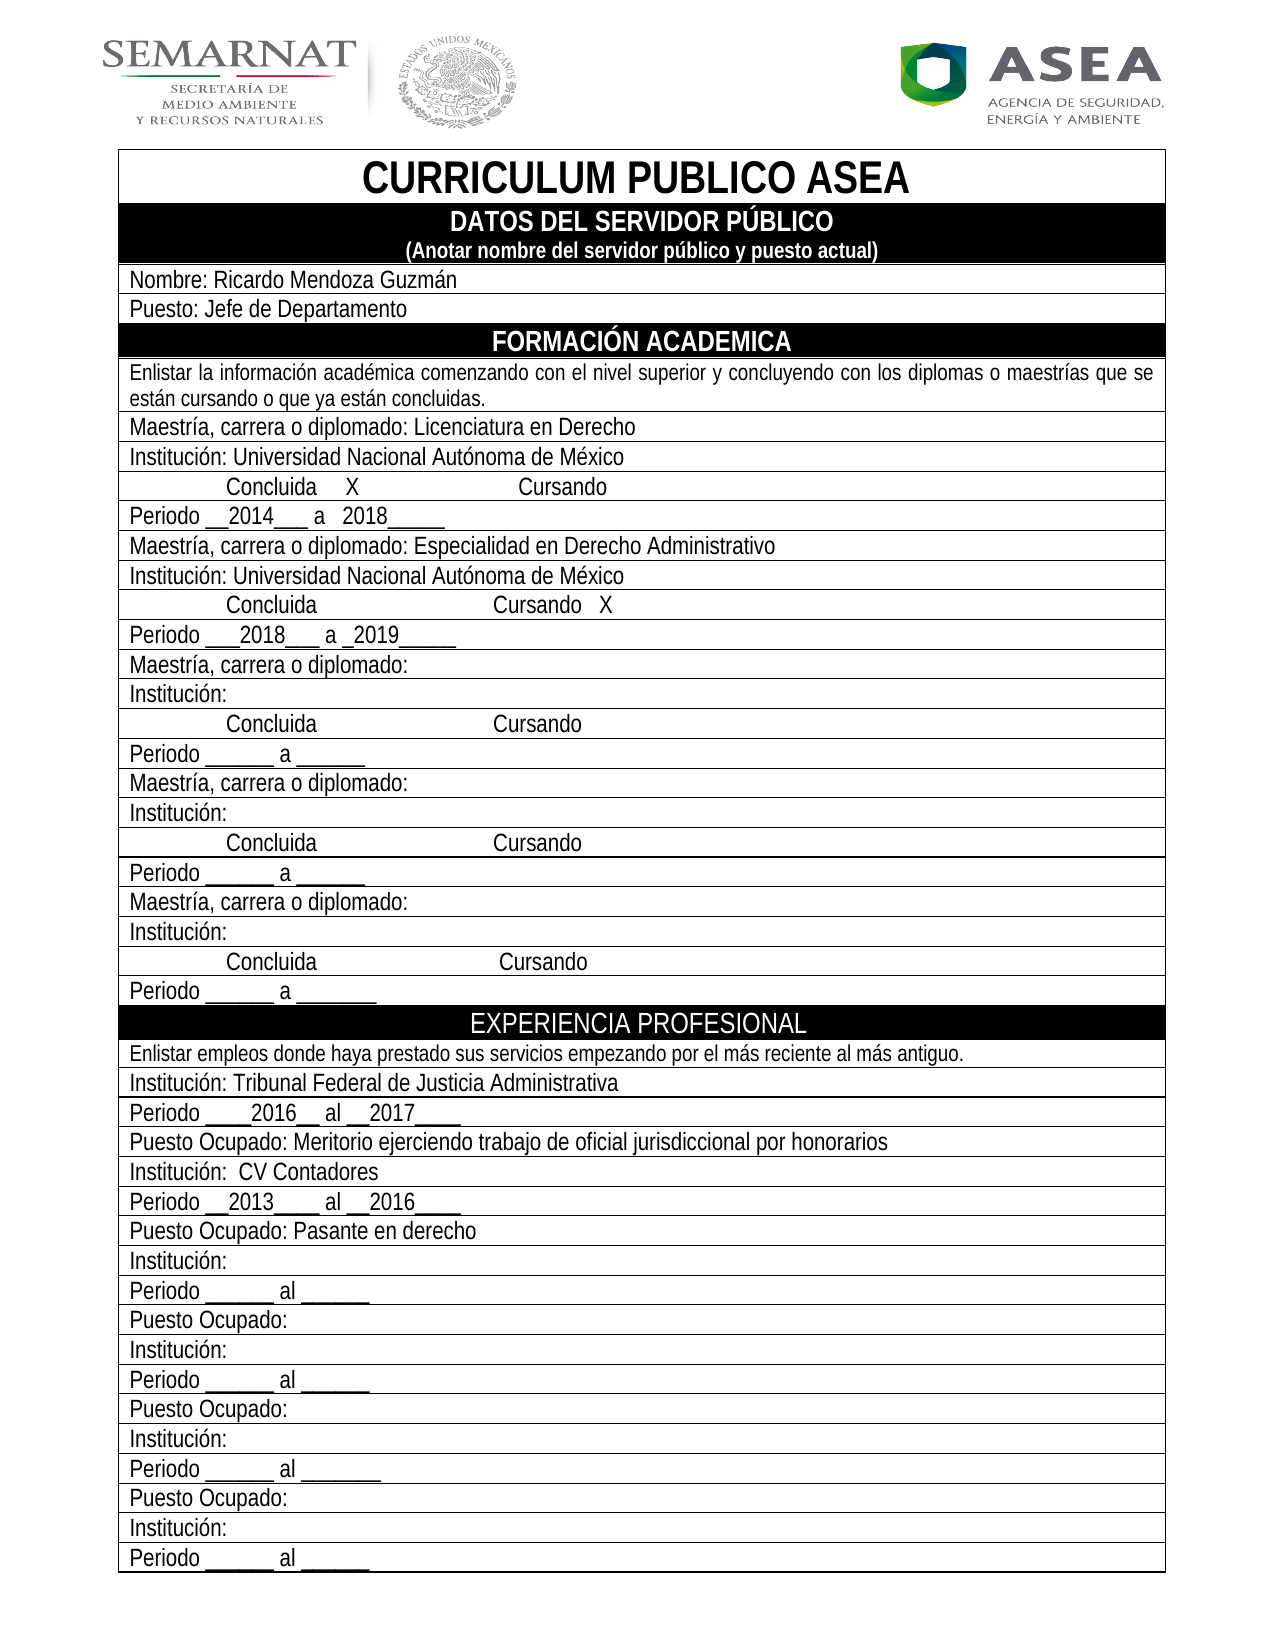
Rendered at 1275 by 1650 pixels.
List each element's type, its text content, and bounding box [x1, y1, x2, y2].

table_cell Puesto: Jefe de Departamento [119, 294, 1165, 323]
table_cell Institución: [119, 1513, 1165, 1542]
table_cell Concluida Cursando [119, 947, 1165, 975]
table_cell Institución: [119, 917, 1165, 946]
table_cell Enlistar empleos donde haya prestado sus servicios empezando por el más reciente al más antiguo. [119, 1040, 1165, 1067]
table_cell Institución: Universidad Nacional Autónoma de México [119, 561, 1165, 589]
table_cell Concluida Cursando X [119, 590, 1165, 619]
table_cell Periodo ______ al ______ [119, 1276, 1165, 1304]
table_cell FORMACIÓN ACADEMICA [119, 324, 1165, 357]
table_cell Periodo ______ a ______ [119, 739, 1165, 767]
table_cell Nombre: Ricardo Mendoza Guzmán [119, 265, 1165, 293]
table_cell Concluida Cursando [119, 709, 1165, 738]
table_cell Periodo __2013____ al __2016____ [119, 1187, 1165, 1215]
table_cell Puesto Ocupado: [119, 1394, 1165, 1423]
table_cell Puesto Ocupado: Meritorio ejerciendo trabajo de oficial jurisdiccional por honorarios [119, 1127, 1165, 1156]
table_cell Periodo ______ a _______ [119, 976, 1165, 1005]
table_cell Maestría, carrera o diplomado: [119, 769, 1165, 797]
table_cell Maestría, carrera o diplomado: [119, 887, 1165, 916]
table_cell Institución: [119, 1335, 1165, 1364]
table_cell Periodo ______ al ______ [119, 1543, 1165, 1571]
table_cell Institución: [119, 1246, 1165, 1274]
table_cell Puesto Ocupado: [119, 1484, 1165, 1512]
table_cell Institución: [119, 1424, 1165, 1453]
table_cell Periodo ______ al _______ [119, 1454, 1165, 1482]
table_cell Concluida X Cursando [119, 472, 1165, 500]
table_cell Institución: [119, 798, 1165, 827]
table_cell Institución: CV Contadores [119, 1157, 1165, 1186]
table_cell Puesto Ocupado: Pasante en derecho [119, 1216, 1165, 1245]
table_cell Institución: Universidad Nacional Autónoma de México [119, 442, 1165, 471]
table_cell Maestría, carrera o diplomado: [119, 650, 1165, 678]
table_cell Periodo ___2018___ a _2019_____ [119, 620, 1165, 649]
table_cell Concluida Cursando [119, 828, 1165, 856]
table_cell Maestría, carrera o diplomado: Especialidad en Derecho Administrativo [119, 531, 1165, 559]
table_cell Periodo ______ al ______ [119, 1365, 1165, 1393]
table_cell Puesto Ocupado: [119, 1305, 1165, 1334]
table_cell Periodo ______ a ______ [119, 858, 1165, 886]
table_cell Periodo ____2016__ al __2017____ [119, 1098, 1165, 1126]
table_cell Enlistar la información académica comenzando con el nivel superior y concluyendo con los diplomas o maestrías que se están cursando o que ya están concluidas. [119, 359, 1165, 411]
table_cell Institución: Tribunal Federal de Justicia Administrativa [119, 1068, 1165, 1096]
table_header CURRICULUM PUBLICO ASEA [119, 150, 1165, 203]
table_cell EXPERIENCIA PROFESIONAL [119, 1006, 1165, 1039]
table_cell Institución: [119, 679, 1165, 708]
table_cell DATOS DEL SERVIDOR PÚBLICO (Anotar nombre del servidor público y puesto actual) [119, 204, 1165, 263]
table_cell Periodo __2014___ a 2018_____ [119, 501, 1165, 530]
table_cell Maestría, carrera o diplomado: Licenciatura en Derecho [119, 412, 1165, 441]
